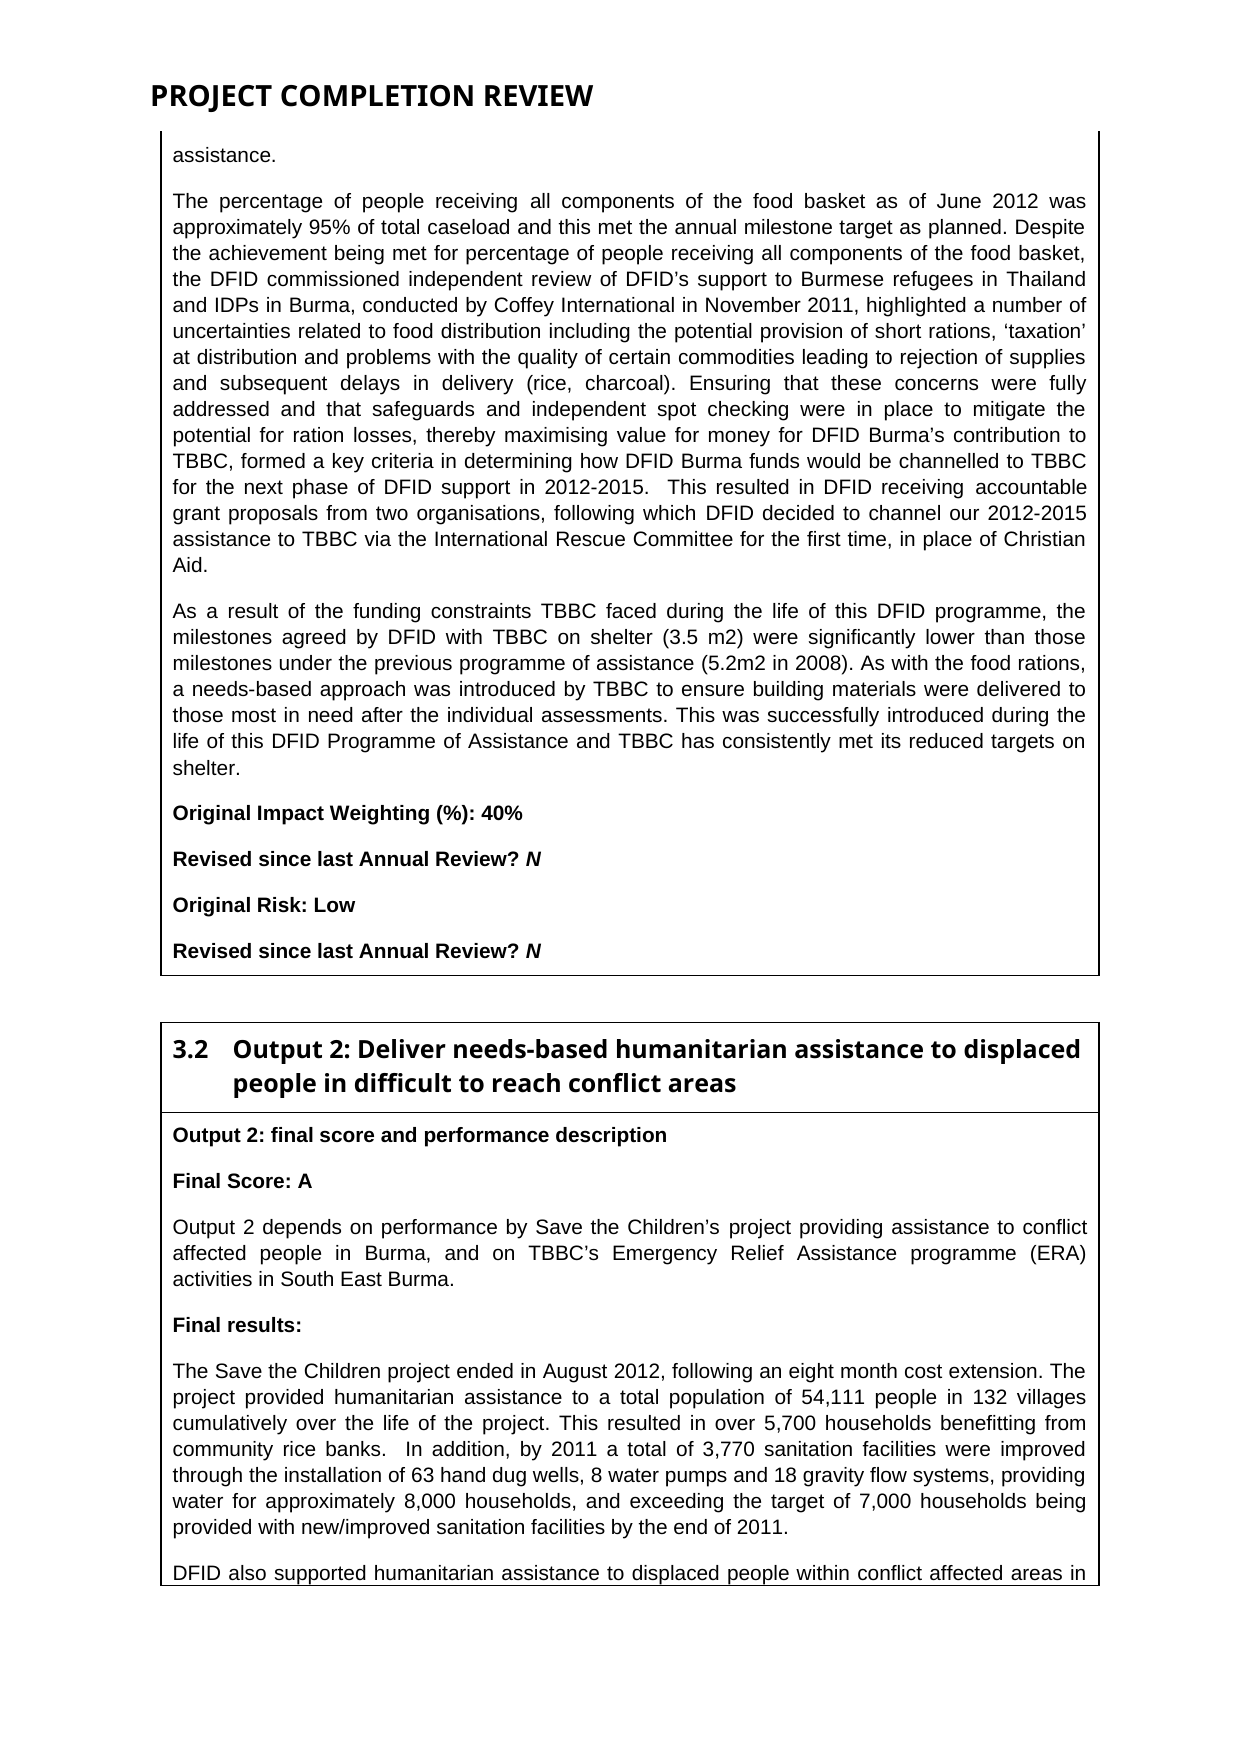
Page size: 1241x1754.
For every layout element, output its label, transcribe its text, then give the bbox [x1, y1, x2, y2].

table_cell Original Impact Weighting (%): 40% Revised since last Annual Review? N Original Risk: Low Revised since last Annual Review? N [162, 791, 1098, 974]
table_header Output 2: Deliver needs-based humanitarian assistance to displaced people in difficult to reach conflict areas [162, 1023, 1098, 1111]
table_cell assistance. The percentage of people receiving all components of the food basket as of June 2012 was approximately 95% of total caseload and this met the annual milestone target as planned. Despite the achievement being met for percentage of people receiving all components of the food basket, the DFID commissioned independent review of DFID’s support to Burmese refugees in Thailand and IDPs in Burma, conducted by Coffey International in November 2011, highlighted a number of uncertainties related to food distribution including the potential provision of short rations, ‘taxation’ at distribution and problems with the quality of certain commodities leading to rejection of supplies and subsequent delays in delivery (rice, charcoal). Ensuring that these concerns were fully addressed and that safeguards and independent spot checking were in place to mitigate the potential for ration losses, thereby maximising value for money for DFID Burma’s contribution to TBBC, formed a key criteria in determining how DFID Burma funds would be channelled to TBBC for the next phase of DFID support in 2012-2015. This resulted in DFID receiving accountable grant proposals from two organisations, following which DFID decided to channel our 2012-2015 assistance to TBBC via the International Rescue Committee for the first time, in place of Christian Aid. As a result of the funding constraints TBBC faced during the life of this DFID programme, the milestones agreed by DFID with TBBC on shelter (3.5 m2) were significantly lower than those milestones under the previous programme of assistance (5.2m2 in 2008). As with the food rations, a needs-based approach was introduced by TBBC to ensure building materials were delivered to those most in need after the individual assessments. This was successfully introduced during the life of this DFID Programme of Assistance and TBBC has consistently met its reduced targets on shelter. [162, 131, 1098, 791]
table_cell Final results: The Save the Children project ended in August 2012, following an eight month cost extension. The project provided humanitarian assistance to a total population of 54,111 people in 132 villages cumulatively over the life of the project. This resulted in over 5,700 households benefitting from community rice banks. In addition, by 2011 a total of 3,770 sanitation facilities were improved through the installation of 63 hand dug wells, 8 water pumps and 18 gravity flow systems, providing water for approximately 8,000 households, and exceeding the target of 7,000 households being provided with new/improved sanitation facilities by the end of 2011. DFID also supported humanitarian assistance to displaced people within conflict affected areas in [162, 1303, 1098, 1584]
table_cell Output 2: final score and performance description Final Score: A Output 2 depends on performance by Save the Children’s project providing assistance to conflict affected people in Burma, and on TBBC’s Emergency Relief Assistance programme (ERA) activities in South East Burma. [162, 1113, 1098, 1302]
